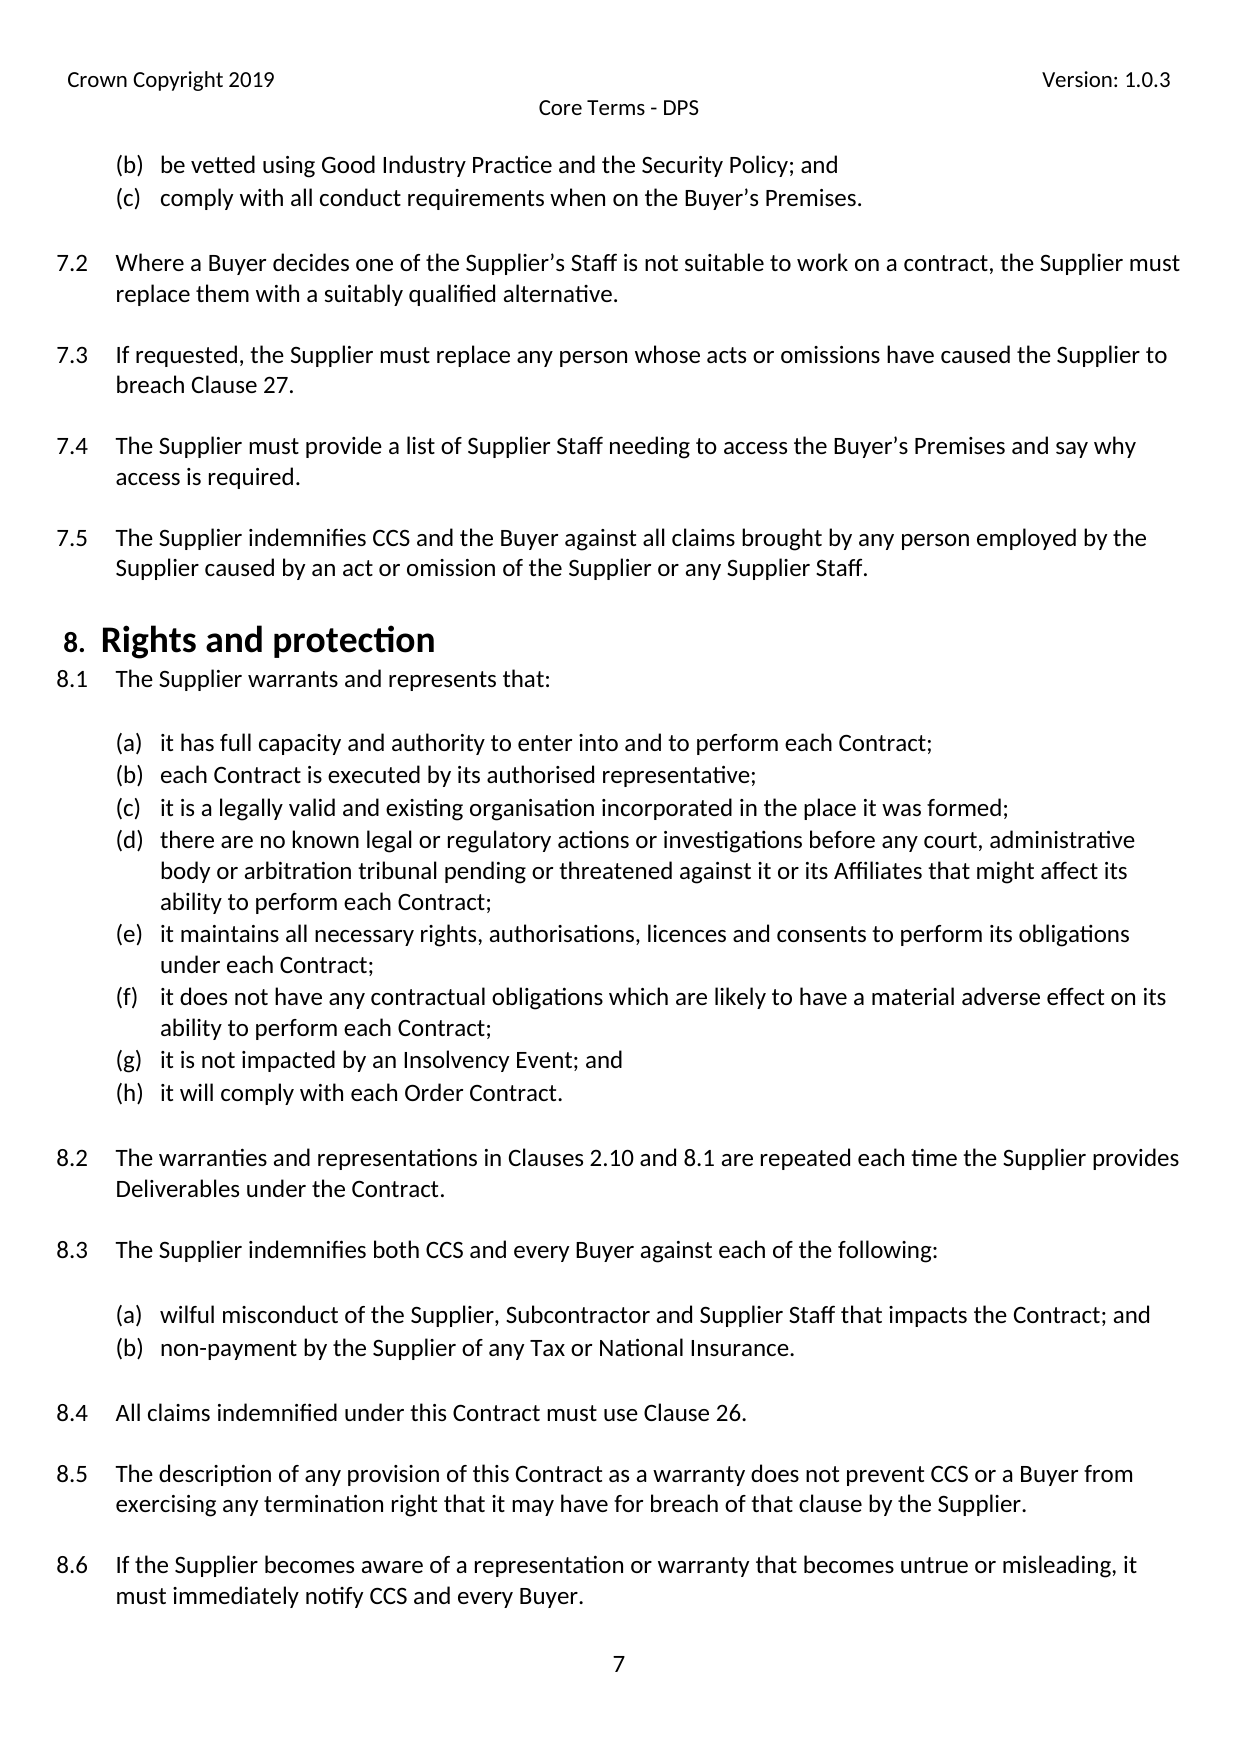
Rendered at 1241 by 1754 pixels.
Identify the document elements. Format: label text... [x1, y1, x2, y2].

list wilful misconduct of the Supplier, Subcontractor and Supplier Staff that impacts the Contract; and [115, 1299, 1181, 1329]
list The description of any provision of this Contract as a warranty does not prevent CCS or a Buyer from exercising any termination right that it may have for breach of that clause by the Supplier. [56, 1458, 1181, 1549]
list The Supplier indemnifies both CCS and every Buyer against each of the following: [56, 1234, 1181, 1264]
list The Supplier warrants and represents that: [56, 664, 1181, 725]
list non-payment by the Supplier of any Tax or National Insurance. [115, 1332, 1181, 1362]
list If the Supplier becomes aware of a representation or warranty that becomes untrue or misleading, it must immediately notify CCS and every Buyer. [56, 1549, 1181, 1641]
list The Supplier must provide a list of Supplier Staff needing to access the Buyer’s Premises and say why access is required. [56, 431, 1181, 522]
list Where a Buyer decides one of the Supplier’s Staff is not suitable to work on a contract, the Supplier must replace them with a suitably qualified alternative. [56, 247, 1181, 339]
list it is a legally valid and existing organisation incorporated in the place it was formed; [115, 792, 1181, 822]
list comply with all conduct requirements when on the Buyer’s Premises. [115, 182, 1181, 213]
list The warranties and representations in Clauses 2.10 and 8.1 are repeated each time the Supplier provides Deliverables under the Contract. [56, 1142, 1181, 1234]
list If requested, the Supplier must replace any person whose acts or omissions have caused the Supplier to breach Clause 27. [56, 339, 1181, 431]
list All claims indemnified under this Contract must use Clause 26. [56, 1397, 1181, 1458]
list be vetted using Good Industry Practice and the Security Policy; and [115, 149, 1181, 180]
list it does not have any contractual obligations which are likely to have a material adverse effect on its ability to perform each Contract; [115, 981, 1181, 1042]
list it will comply with each Order Contract. [115, 1077, 1181, 1108]
list there are no known legal or regulatory actions or investigations before any court, administrative body or arbitration tribunal pending or threatened against it or its Affiliates that might affect its ability to perform each Contract; [115, 824, 1181, 916]
list it has full capacity and authority to enter into and to perform each Contract; [115, 727, 1181, 757]
list it maintains all necessary rights, authorisations, licences and consents to perform its obligations under each Contract; [115, 918, 1181, 979]
list The Supplier indemnifies CCS and the Buyer against all claims brought by any person employed by the Supplier caused by an act or omission of the Supplier or any Supplier Staff. [56, 522, 1181, 614]
list each Contract is executed by its authorised representative; [115, 759, 1181, 790]
subtitle Rights and protection [63, 616, 1181, 662]
list it is not impacted by an Insolvency Event; and [115, 1044, 1181, 1075]
